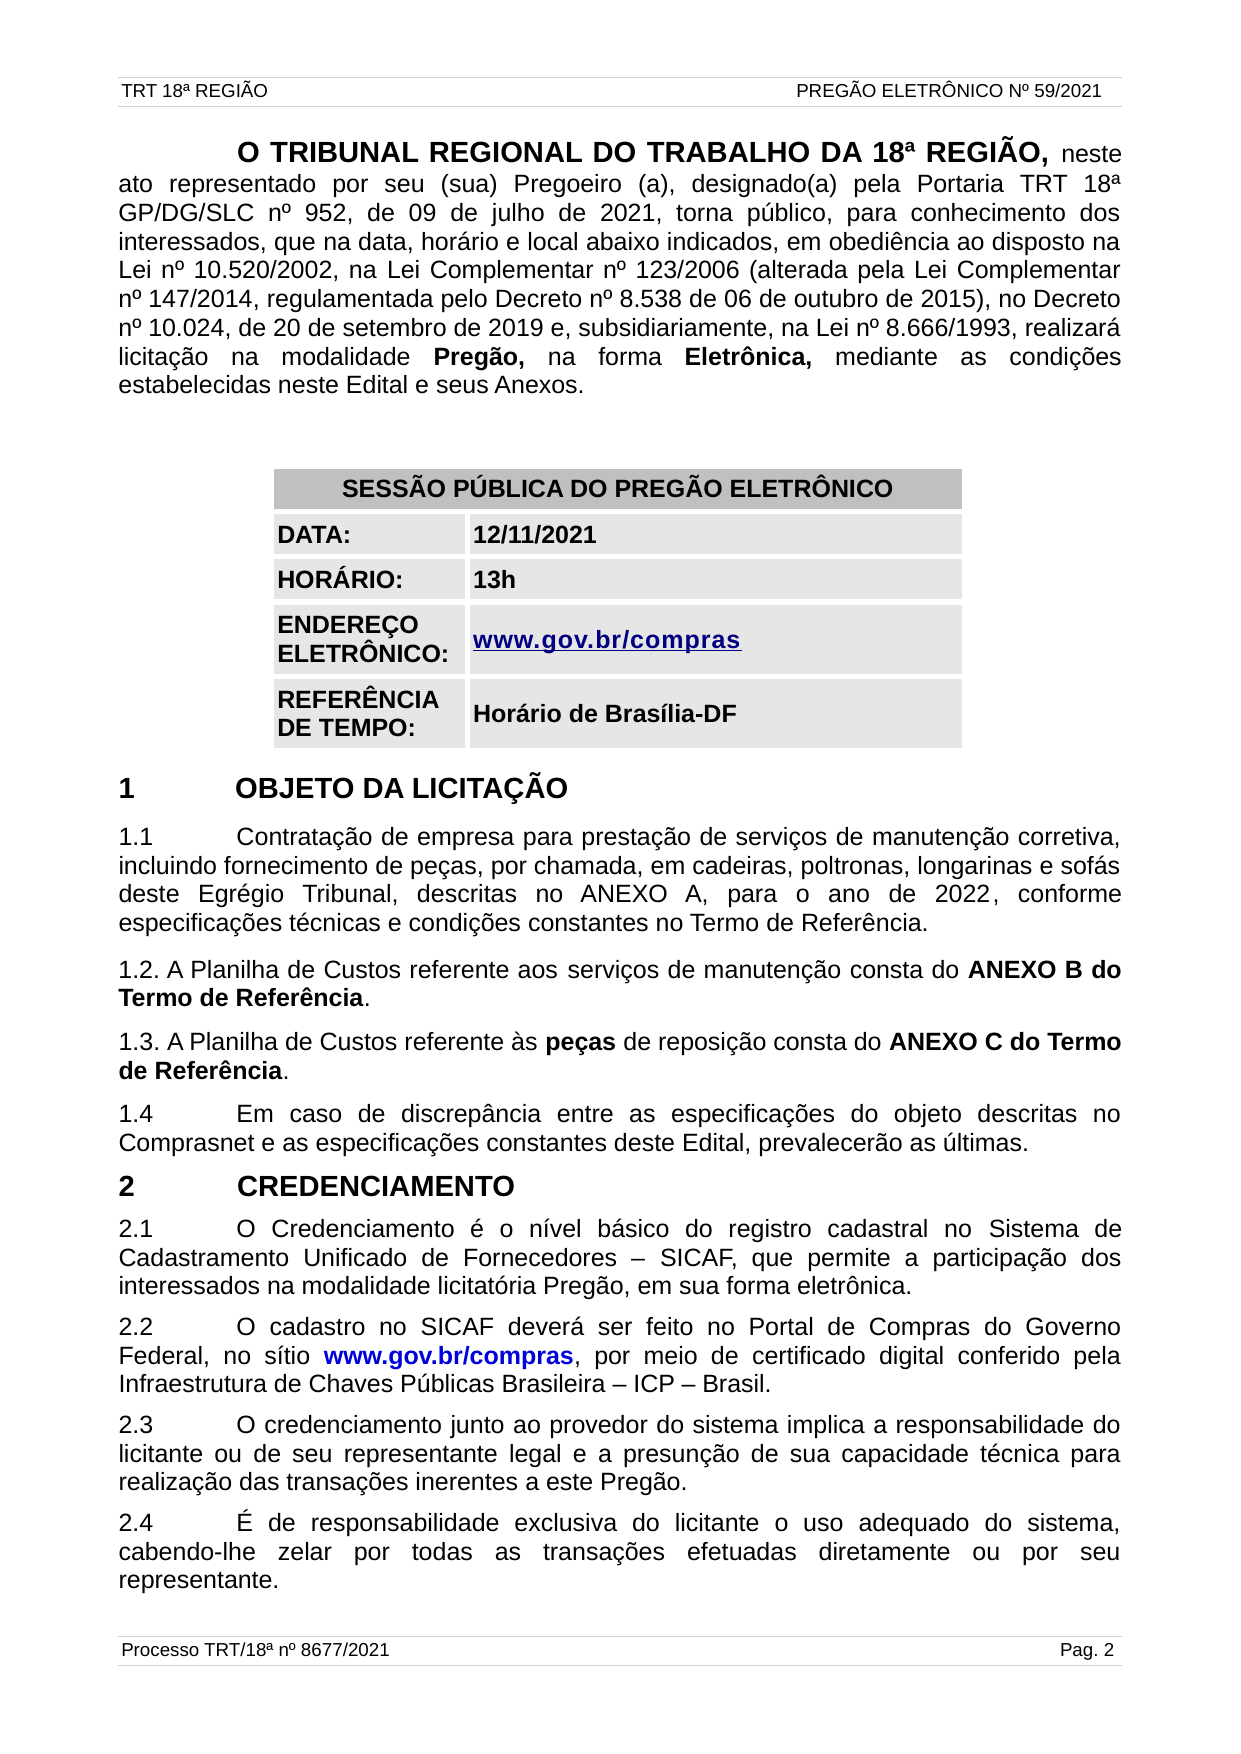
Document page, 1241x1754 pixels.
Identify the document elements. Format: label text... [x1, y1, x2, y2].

table_cell 13h [470, 559, 962, 599]
text 2.1 O Credenciamento é o nível básico do registro cadastral no Sistema de Cadastramento Unificado de Fornecedores – SICAF, que permite a participação dos interessados na modalidade licitatória Pregão, em sua forma eletrônica. [118, 1214, 1122, 1300]
text 2.3 O credenciamento junto ao provedor do sistema implica a responsabilidade do licitante ou de seu representante legal e a presunção de sua capacidade técnica para realização das transações inerentes a este Pregão. [118, 1410, 1122, 1496]
text O TRIBUNAL REGIONAL DO TRABALHO DA 18ª REGIÃO, neste ato representado por seu (sua) Pregoeiro (a), designado(a) pela Portaria TRT 18ª GP/DG/SLC nº 952, de 09 de julho de 2021, torna público, para conhecimento dos interessados, que na data, horário e local abaixo indicados, em obediência ao disposto na Lei nº 10.520/2002, na Lei Complementar nº 123/2006 (alterada pela Lei Complementar nº 147/2014, regulamentada pelo Decreto nº 8.538 de 06 de outubro de 2015), no Decreto nº 10.024, de 20 de setembro de 2019 e, subsidiariamente, na Lei nº 8.666/1993, realizará licitação na modalidade Pregão, na forma Eletrônica, mediante as condições estabelecidas neste Edital e seus Anexos. [118, 136, 1122, 399]
text 1.4 Em caso de discrepância entre as especificações do objeto descritas no Comprasnet e as especificações constantes deste Edital, prevalecerão as últimas. [118, 1099, 1122, 1157]
text 1 OBJETO DA LICITAÇÃO [118, 771, 1122, 804]
table_cell REFERÊNCIA DE TEMPO: [274, 679, 465, 748]
text 1.1 Contratação de empresa para prestação de serviços de manutenção corretiva, incluindo fornecimento de peças, por chamada, em cadeiras, poltronas, longarinas e sofás deste Egrégio Tribunal, descritas no ANEXO A, para o ano de 2022, conforme especificações técnicas e condições constantes no Termo de Referência. [118, 822, 1122, 937]
text 1.2. A Planilha de Custos referente aos serviços de manutenção consta do ANEXO B do Termo de Referência. [118, 955, 1122, 1012]
text 2.2 O cadastro no SICAF deverá ser feito no Portal de Compras do Governo Federal, no sítio www.gov.br/compras, por meio de certificado digital conferido pela Infraestrutura de Chaves Públicas Brasileira – ICP – Brasil. [118, 1312, 1122, 1398]
table_cell HORÁRIO: [274, 559, 465, 599]
table_cell 12/11/2021 [470, 514, 962, 554]
text 1.3. A Planilha de Custos referente às peças de reposição consta do ANEXO C do Termo de Referência. [118, 1027, 1122, 1084]
table_cell www.gov.br/compras [470, 605, 962, 674]
table_cell DATA: [274, 514, 465, 554]
table_cell Horário de Brasília-DF [470, 679, 962, 748]
table_cell ENDEREÇO ELETRÔNICO: [274, 605, 465, 674]
text 2 CREDENCIAMENTO [118, 1168, 1122, 1202]
text 2.4 É de responsabilidade exclusiva do licitante o uso adequado do sistema, cabendo-lhe zelar por todas as transações efetuadas diretamente ou por seu representante. [118, 1508, 1122, 1594]
table_header SESSÃO PÚBLICA DO PREGÃO ELETRÔNICO [274, 469, 962, 509]
